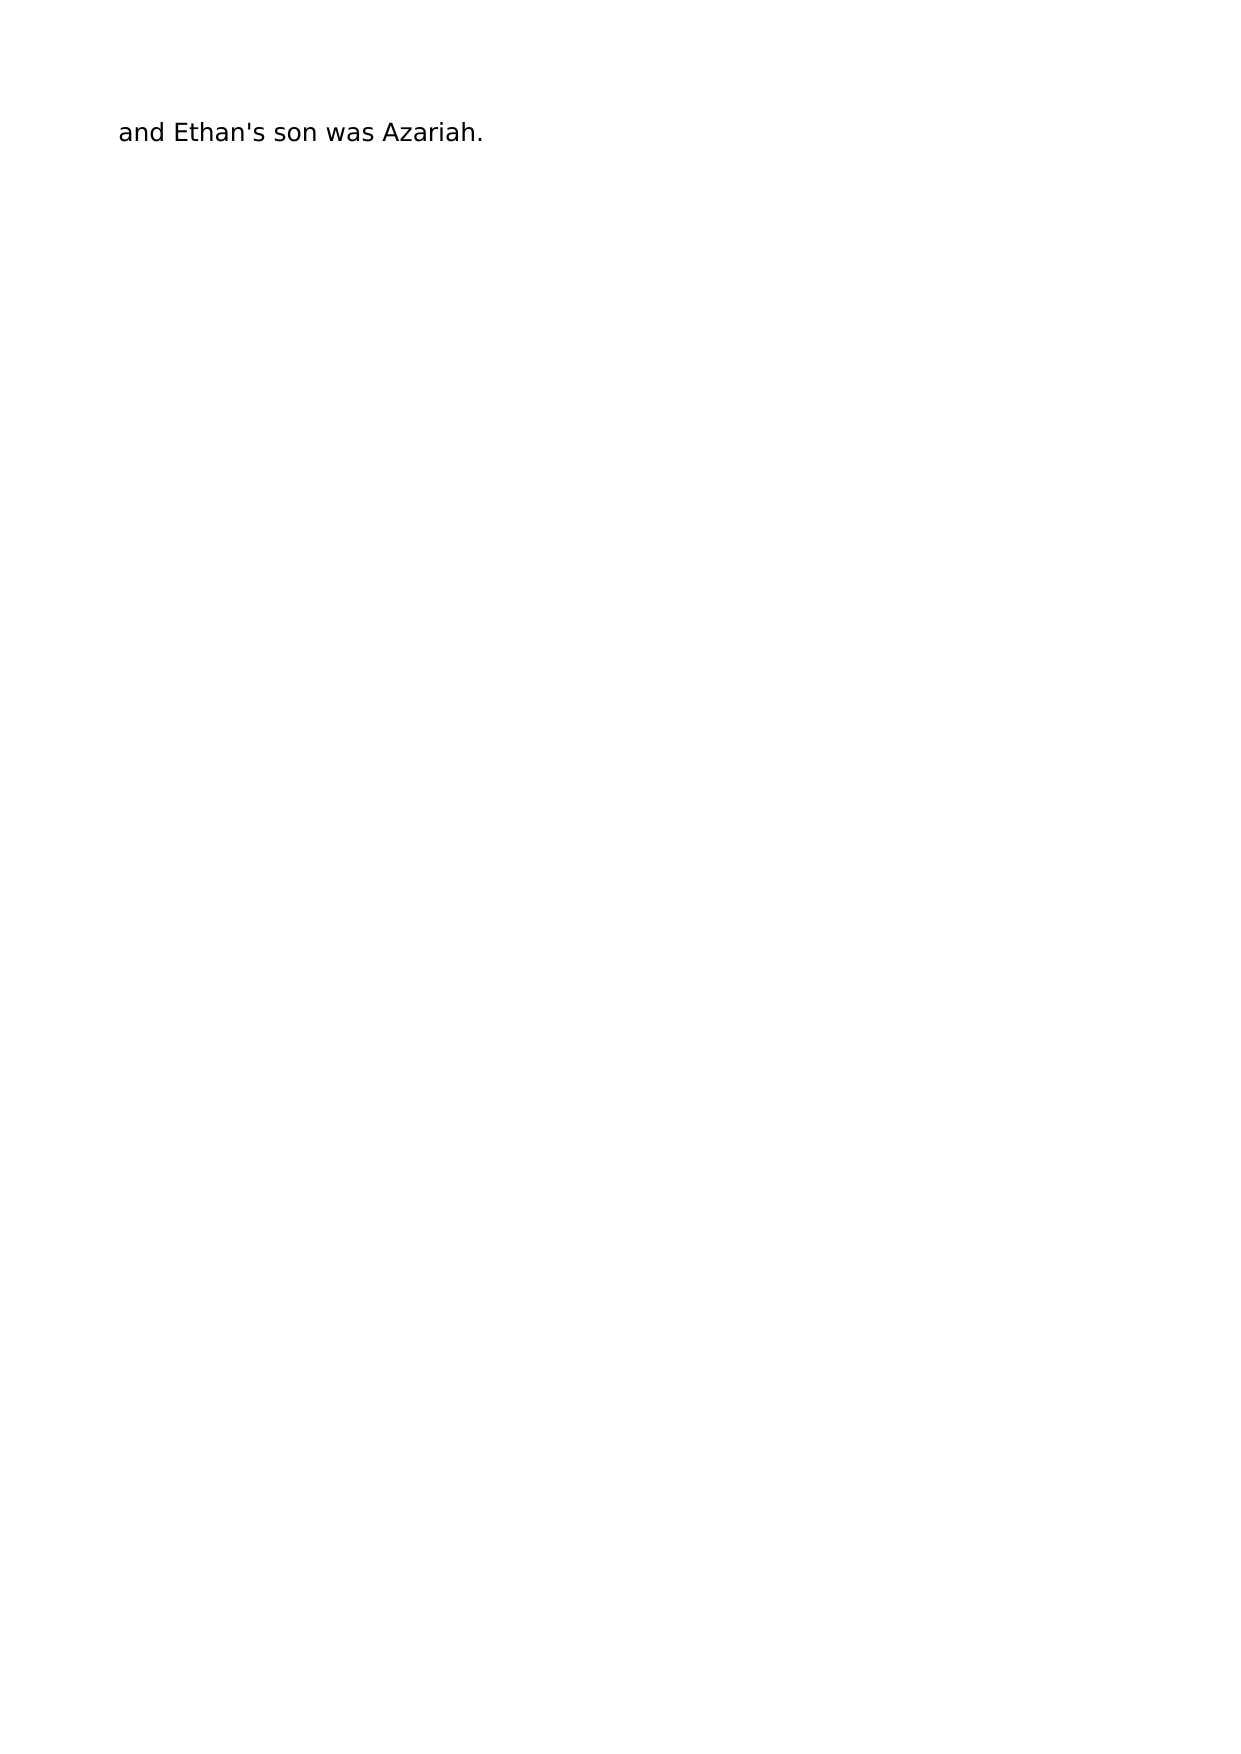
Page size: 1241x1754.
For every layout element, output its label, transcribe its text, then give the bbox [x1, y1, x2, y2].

text and Ethan's son was Azariah. [118, 118, 1122, 147]
